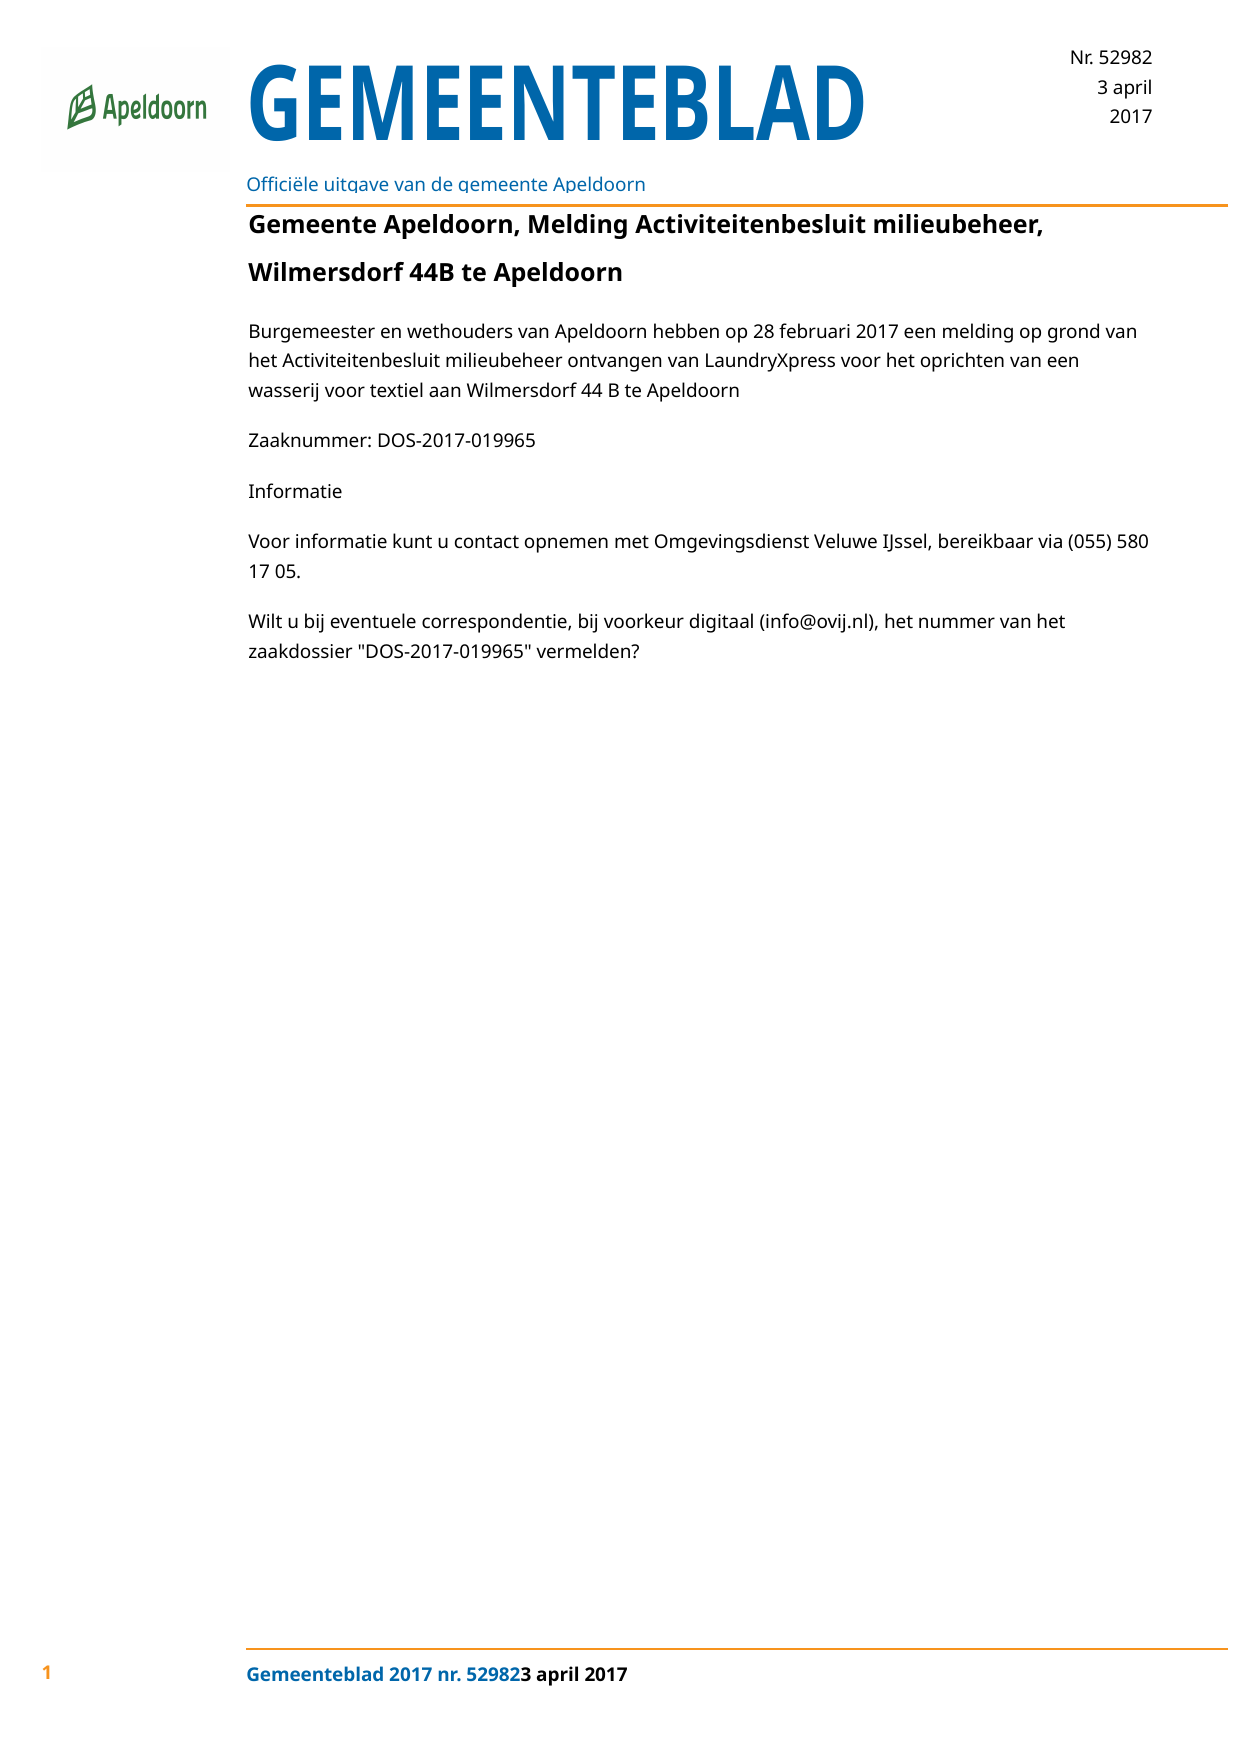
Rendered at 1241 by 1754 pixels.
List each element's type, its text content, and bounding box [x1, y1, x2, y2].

text Voor informatie kunt u contact opnemen met Omgevingsdienst Veluwe IJssel, bereikbaar via (055) 580 17 05. [248, 528, 1152, 584]
text Informatie [248, 478, 1152, 504]
text Wilt u bij eventuele correspondentie, bij voorkeur digitaal (info@ovij.nl), het nummer van het zaakdossier "DOS-2017-019965" vermelden? [248, 608, 1152, 664]
text Gemeente Apeldoorn, Melding Activiteitenbesluit milieubeheer, Wilmersdorf 44B te Apeldoorn [248, 207, 1152, 288]
picture [41, 47, 231, 172]
text Zaaknummer: DOS-2017-019965 [248, 427, 1152, 453]
text Burgemeester en wethouders van Apeldoorn hebben op 28 februari 2017 een melding op grond van het Activiteitenbesluit milieubeheer ontvangen van LaundryXpress voor het oprichten van een wasserij voor textiel aan Wilmersdorf 44 B te Apeldoorn [248, 318, 1152, 403]
